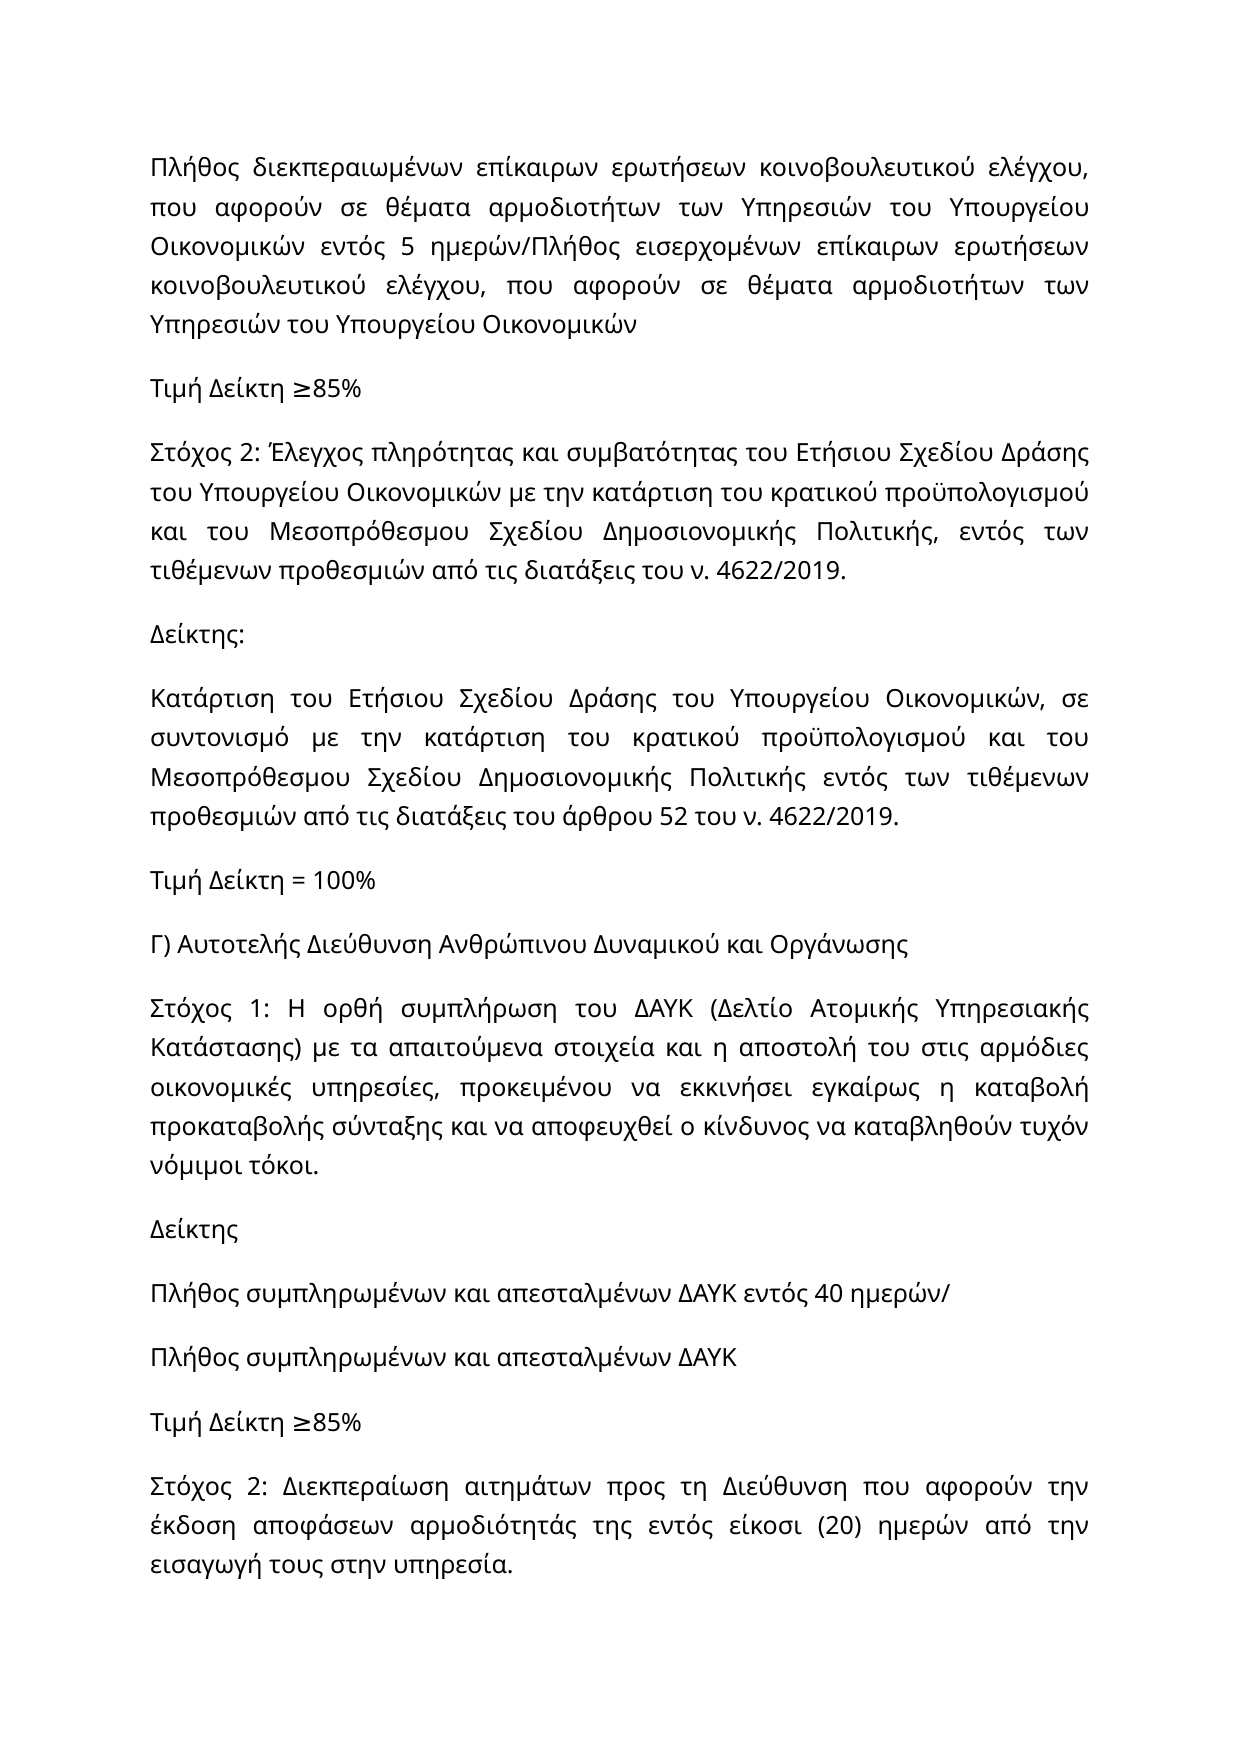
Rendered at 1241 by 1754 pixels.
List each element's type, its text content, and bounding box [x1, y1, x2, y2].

text Κατάρτιση του Ετήσιου Σχεδίου Δράσης του Υπουργείου Οικονομικών, σε συντονισμό με την κατάρτιση του κρατικού προϋπολογισμού και του Μεσοπρόθεσμου Σχεδίου Δημοσιονομικής Πολιτικής εντός των τιθέμενων προθεσμιών από τις διατάξεις του άρθρου 52 του ν. 4622/2019. [150, 681, 1090, 832]
text Στόχος 2: Διεκπεραίωση αιτημάτων προς τη Διεύθυνση που αφορούν την έκδοση αποφάσεων αρμοδιότητάς της εντός είκοσι (20) ημερών από την εισαγωγή τους στην υπηρεσία. [150, 1468, 1090, 1581]
text Πλήθος συμπληρωμένων και απεσταλμένων ΔΑΥΚ εντός 40 ημερών/ [150, 1276, 1090, 1310]
text Γ) Αυτοτελής Διεύθυνση Ανθρώπινου Δυναμικού και Οργάνωσης [150, 927, 1090, 961]
text Πλήθος διεκπεραιωμένων επίκαιρων ερωτήσεων κοινοβουλευτικού ελέγχου, που αφορούν σε θέματα αρμοδιοτήτων των Υπηρεσιών του Υπουργείου Οικονομικών εντός 5 ημερών/Πλήθος εισερχομένων επίκαιρων ερωτήσεων κοινοβουλευτικού ελέγχου, που αφορούν σε θέματα αρμοδιοτήτων των Υπηρεσιών του Υπουργείου Οικονομικών [150, 150, 1090, 341]
text Στόχος 1: Η ορθή συμπλήρωση του ΔΑΥΚ (Δελτίο Ατομικής Υπηρεσιακής Κατάστασης) με τα απαιτούμενα στοιχεία και η αποστολή του στις αρμόδιες οικονομικές υπηρεσίες, προκειμένου να εκκινήσει εγκαίρως η καταβολή προκαταβολής σύνταξης και να αποφευχθεί ο κίνδυνος να καταβληθούν τυχόν νόμιμοι τόκοι. [150, 991, 1090, 1182]
text Στόχος 2: Έλεγχος πληρότητας και συμβατότητας του Ετήσιου Σχεδίου Δράσης του Υπουργείου Οικονομικών με την κατάρτιση του κρατικού προϋπολογισμού και του Μεσοπρόθεσμου Σχεδίου Δημοσιονομικής Πολιτικής, εντός των τιθέμενων προθεσμιών από τις διατάξεις του ν. 4622/2019. [150, 435, 1090, 587]
text Δείκτης [150, 1212, 1090, 1246]
text Δείκτης: [150, 617, 1090, 651]
text Τιμή Δείκτη ≥85% [150, 371, 1090, 405]
text Τιμή Δείκτη ≥85% [150, 1404, 1090, 1438]
text Τιμή Δείκτη = 100% [150, 862, 1090, 897]
text Πλήθος συμπληρωμένων και απεσταλμένων ΔΑΥΚ [150, 1340, 1090, 1374]
